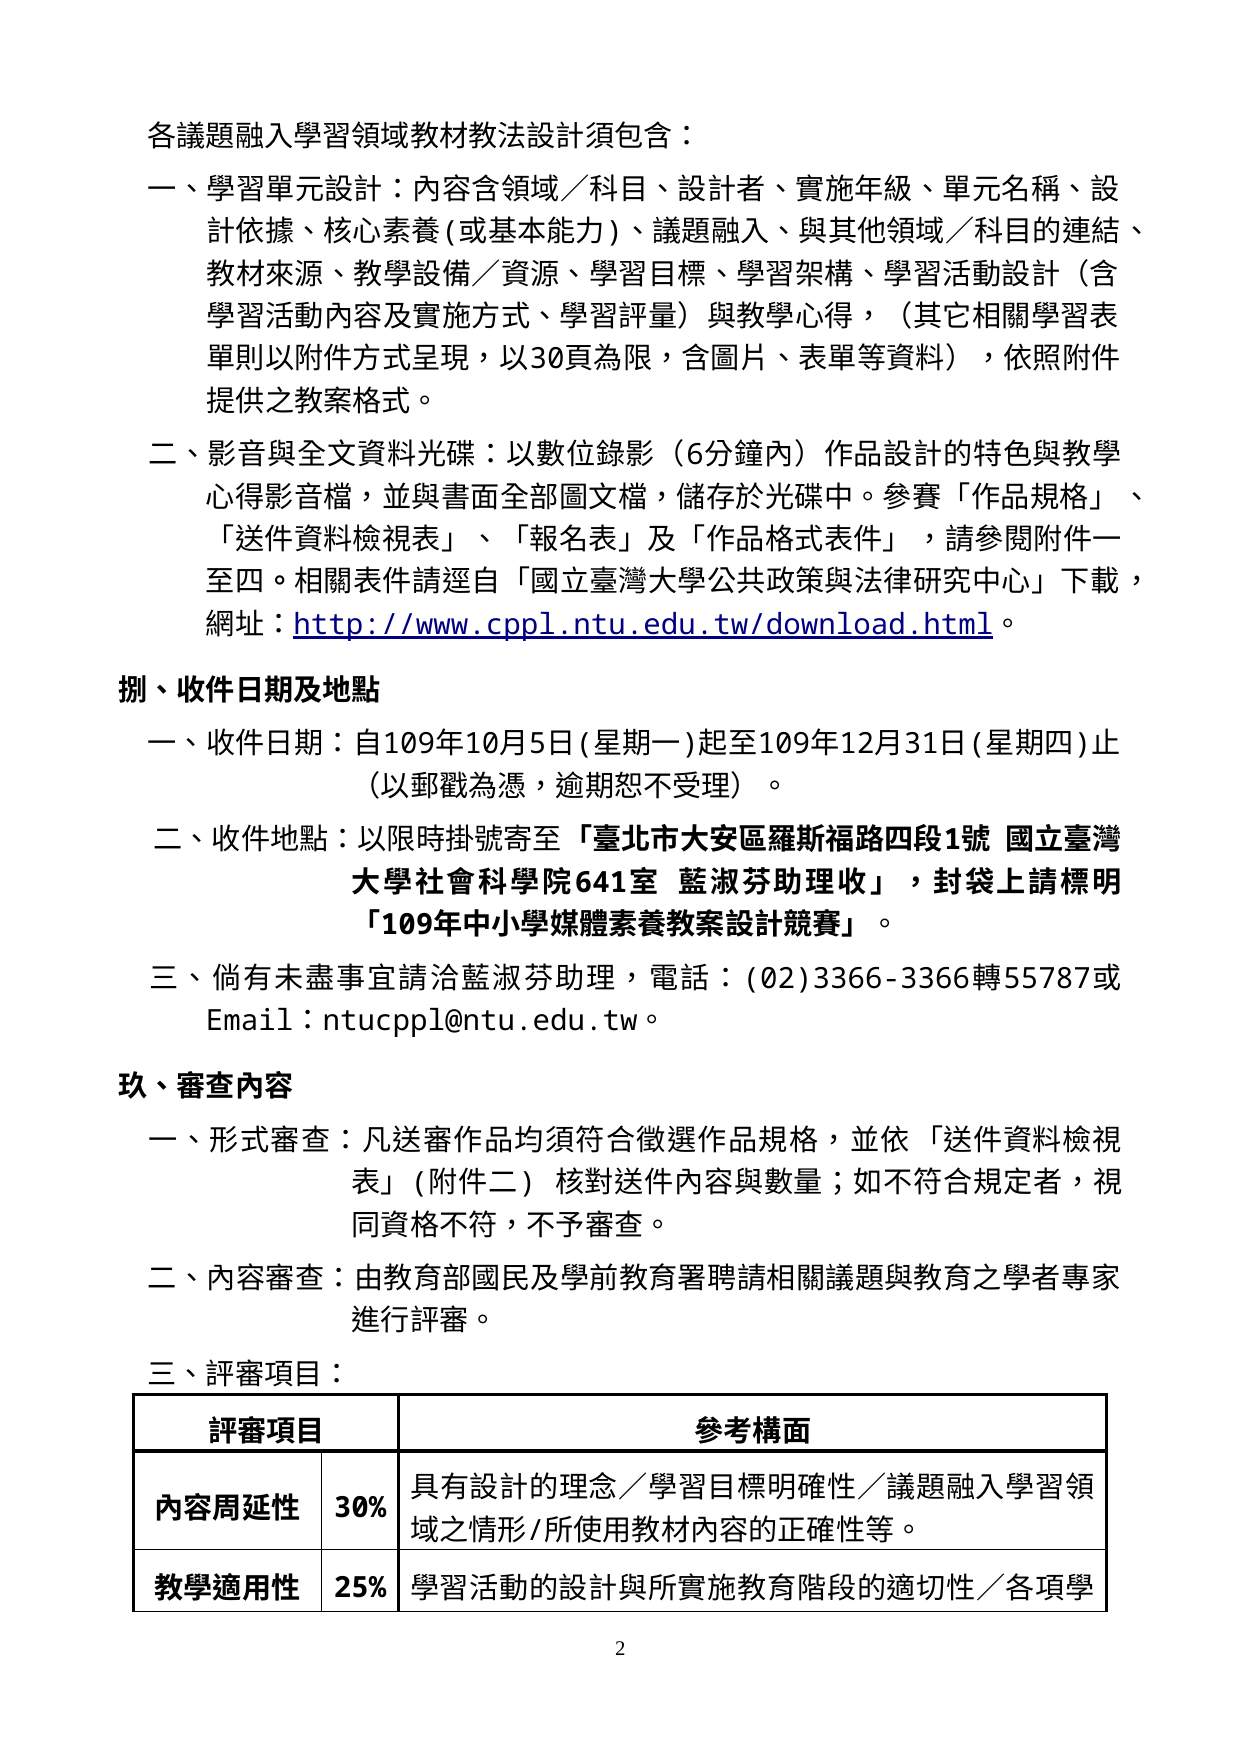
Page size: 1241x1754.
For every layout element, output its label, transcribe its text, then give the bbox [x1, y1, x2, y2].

text 捌、收件日期及地點 [118, 666, 1122, 709]
text 各議題融入學習領域教材教法設計須包含： [118, 112, 1122, 154]
text 二、收件地點：以限時掛號寄至「臺北市大安區羅斯福路四段1號 國立臺灣大學社會科學院641室 藍淑芬助理收」，封袋上請標明「109年中小學媒體素養教案設計競賽」。 [118, 816, 1122, 943]
text 一、形式審查：凡送審作品均須符合徵選作品規格，並依「送件資料檢視表」(附件二) 核對送件內容與數量；如不符合規定者，視同資格不符，不予審查。 [118, 1116, 1122, 1243]
text 玖、審查內容 [118, 1063, 1122, 1105]
text 一、收件日期：自109年10月5日(星期一)起至109年12月31日(星期四)止（以郵戳為憑，逾期恕不受理）。 [118, 720, 1122, 804]
table_cell 學習活動的設計與所實施教育階段的適切性／各項學 [400, 1550, 1105, 1611]
text 三、評審項目： [118, 1350, 1122, 1393]
table_cell 內容周延性 [135, 1453, 321, 1548]
table_cell 25% [322, 1550, 397, 1611]
text 一、學習單元設計：內容含領域／科目、設計者、實施年級、單元名稱、設計依據、核心素養(或基本能力)、議題融入、與其他領域／科目的連結、教材來源、教學設備／資源、學習目標、學習架構、學習活動設計（含學習活動內容及實施方式、學習評量）與教學心得，（其它相關學習表單則以附件方式呈現，以30頁為限，含圖片、表單等資料），依照附件提供之教案格式。 [118, 166, 1122, 420]
table_header 參考構面 [400, 1396, 1105, 1449]
table_cell 30% [322, 1453, 397, 1548]
text 三、倘有未盡事宜請洽藍淑芬助理，電話：(02)3366-3366轉55787或Email：ntucppl@ntu.edu.tw。 [118, 954, 1122, 1039]
table_header 評審項目 [135, 1396, 397, 1449]
text 二、內容審查：由教育部國民及學前教育署聘請相關議題與教育之學者專家進行評審。 [118, 1254, 1122, 1339]
table_cell 教學適用性 [135, 1550, 321, 1611]
text 二、影音與全文資料光碟：以數位錄影（6分鐘內）作品設計的特色與教學心得影音檔，並與書面全部圖文檔，儲存於光碟中。參賽「作品規格」、「送件資料檢視表」、「報名表」及「作品格式表件」，請參閱附件一至四。相關表件請逕自「國立臺灣大學公共政策與法律研究中心」下載，網址：http://www.cppl.ntu.edu.tw/download.html。 [118, 431, 1122, 643]
table_cell 具有設計的理念／學習目標明確性／議題融入學習領域之情形/所使用教材內容的正確性等。 [400, 1453, 1105, 1548]
